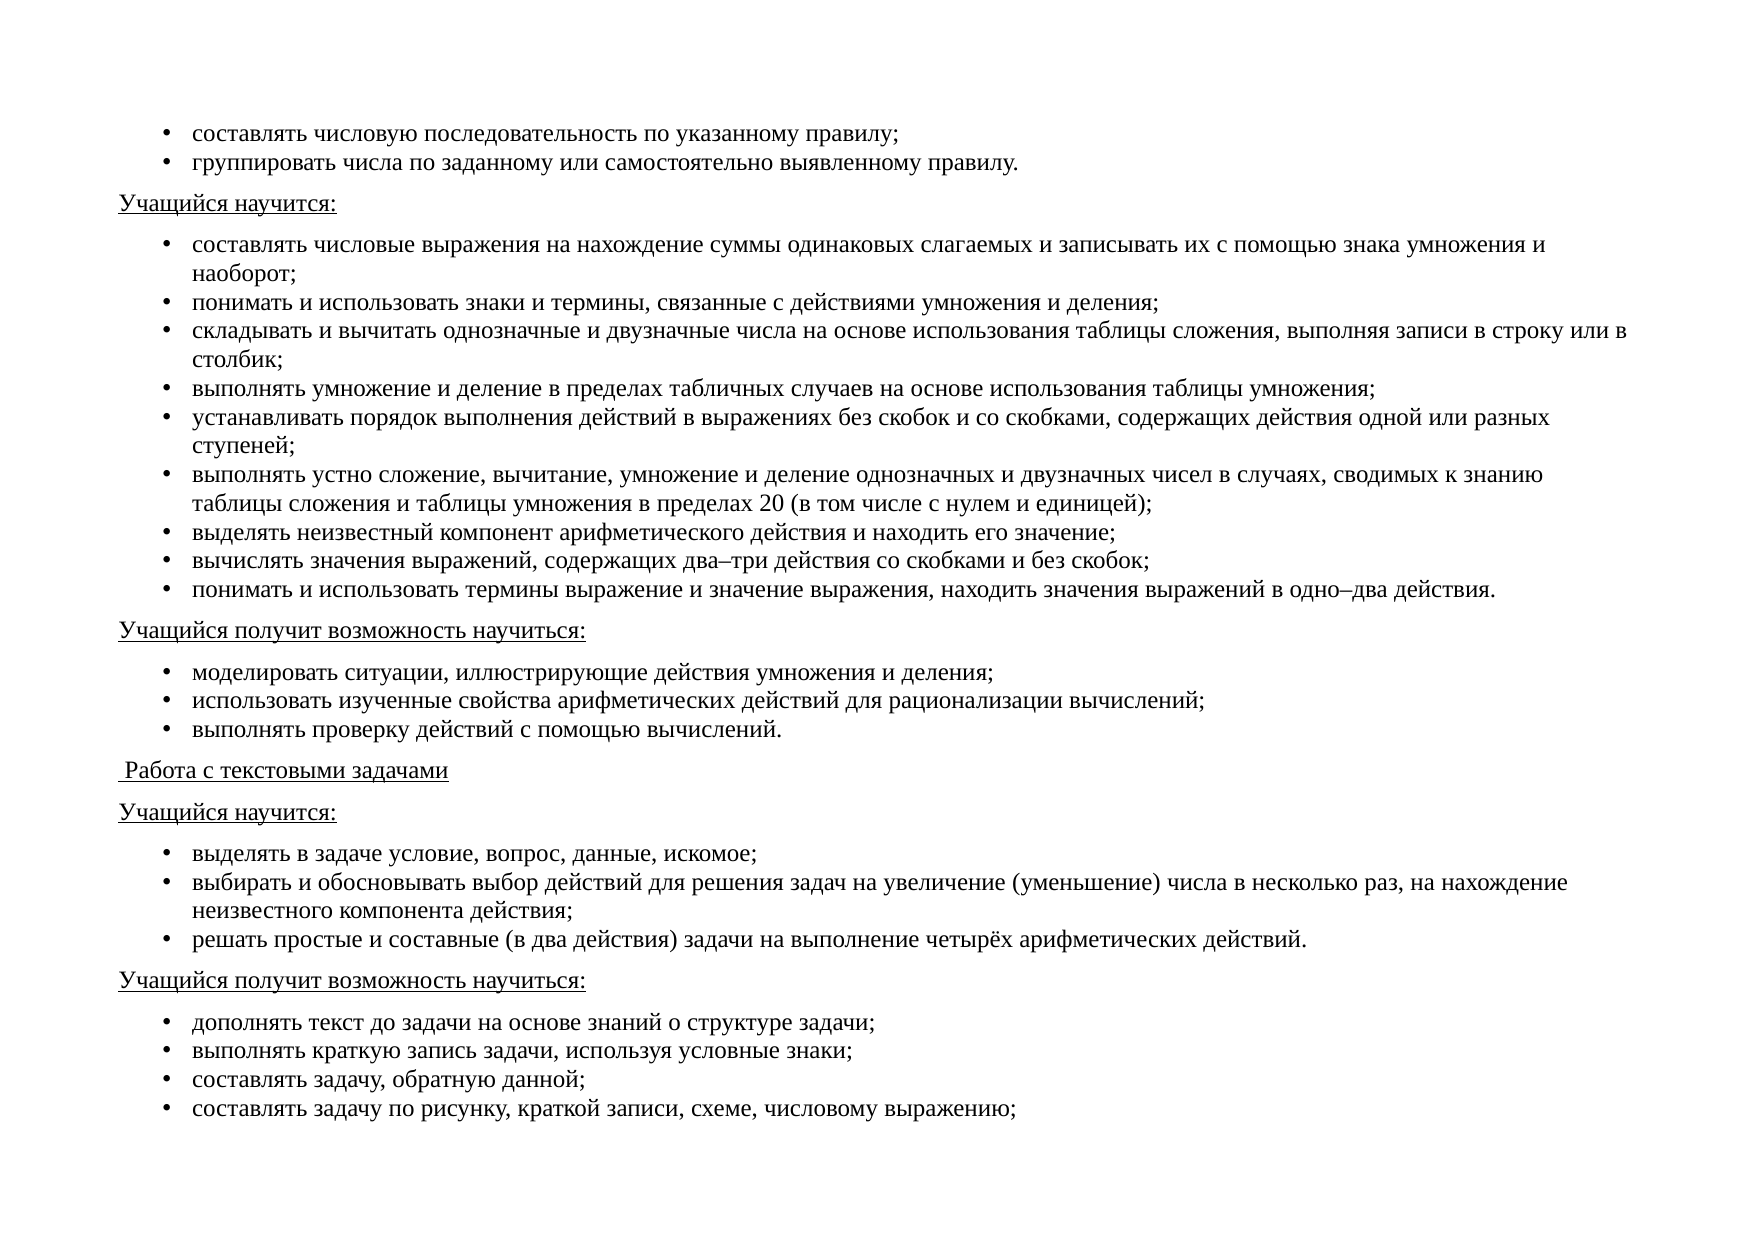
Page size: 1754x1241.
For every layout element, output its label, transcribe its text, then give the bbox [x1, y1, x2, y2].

list выбирать и обосновывать выбор действий для решения задач на увеличение (уменьшение) числа в несколько раз, на нахождение неизвестного компонента действия; [162, 867, 1636, 924]
text Учащийся научится: [118, 797, 1636, 826]
list выделять неизвестный компонент арифметического действия и находить его значение; [162, 517, 1636, 546]
list выполнять проверку действий с помощью вычислений. [162, 714, 1636, 743]
list выполнять краткую запись задачи, используя условные знаки; [162, 1036, 1636, 1064]
list вычислять значения выражений, содержащих два–три действия со скобками и без скобок; [162, 546, 1636, 574]
list использовать изученные свойства арифметических действий для рационализации вычислений; [162, 686, 1636, 714]
list моделировать ситуации, иллюстрирующие действия умножения и деления; [162, 657, 1636, 686]
text Учащийся получит возможность научиться: [118, 966, 1636, 994]
list решать простые и составные (в два действия) задачи на выполнение четырёх арифметических действий. [162, 924, 1636, 953]
list составлять задачу по рисунку, краткой записи, схеме, числовому выражению; [162, 1093, 1636, 1122]
list составлять числовые выражения на нахождение суммы одинаковых слагаемых и записывать их с помощью знака умножения и наоборот; [162, 229, 1636, 287]
text Работа с текстовыми задачами [118, 756, 1636, 784]
list устанавливать порядок выполнения действий в выражениях без скобок и со скобками, содержащих действия одной или разных ступеней; [162, 402, 1636, 459]
text Учащийся научится: [118, 188, 1636, 217]
list выполнять умножение и деление в пределах табличных случаев на основе использования таблицы умножения; [162, 373, 1636, 402]
list складывать и вычитать однозначные и двузначные числа на основе использования таблицы сложения, выполняя записи в строку или в столбик; [162, 316, 1636, 373]
list составлять задачу, обратную данной; [162, 1064, 1636, 1093]
list выделять в задаче условие, вопрос, данные, искомое; [162, 838, 1636, 867]
list дополнять текст до задачи на основе знаний о структуре задачи; [162, 1007, 1636, 1036]
text Учащийся получит возможность научиться: [118, 616, 1636, 644]
list составлять числовую последовательность по указанному правилу; [162, 118, 1636, 147]
list понимать и использовать термины выражение и значение выражения, находить значения выражений в одно–два действия. [162, 574, 1636, 603]
list выполнять устно сложение, вычитание, умножение и деление однозначных и двузначных чисел в случаях, сводимых к знанию таблицы сложения и таблицы умножения в пределах 20 (в том числе с нулем и единицей); [162, 459, 1636, 517]
list группировать числа по заданному или самостоятельно выявленному правилу. [162, 147, 1636, 176]
list понимать и использовать знаки и термины, связанные с действиями умножения и деления; [162, 287, 1636, 316]
